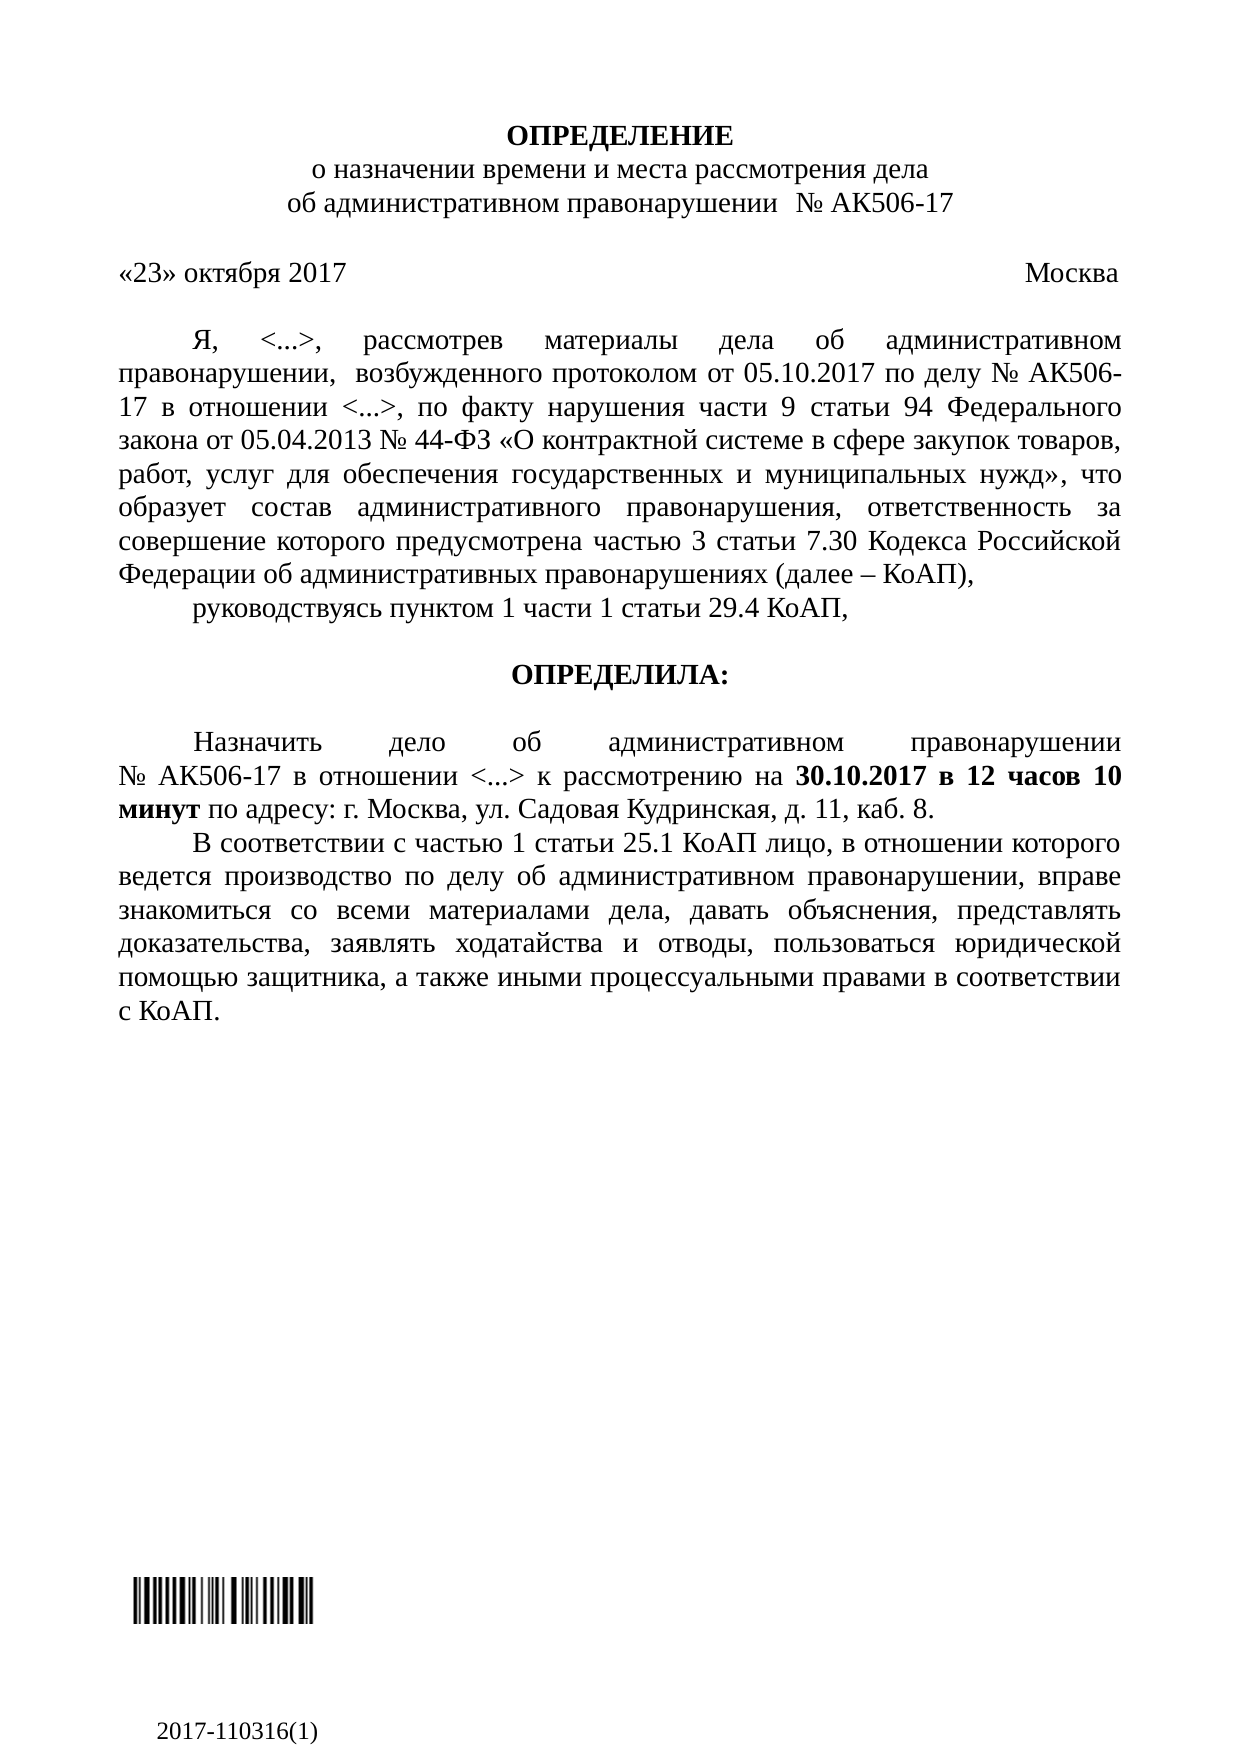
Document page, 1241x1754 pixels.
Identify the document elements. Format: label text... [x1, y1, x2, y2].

text «23» октября 2017 Москва [118, 255, 1122, 288]
text В соответствии с частью 1 статьи 25.1 КоАП лицо, в отношении которого ведется производство по делу об административном правонарушении, вправе знакомиться со всеми материалами дела, давать объяснения, представлять доказательства, заявлять ходатайства и отводы, пользоваться юридической помощью защитника, а также иными процессуальными правами в соответствии с КоАП. [118, 825, 1122, 1026]
subtitle ОПРЕДЕЛЕНИЕ [118, 118, 1122, 152]
picture [118, 1577, 331, 1624]
text о назначении времени и места рассмотрения дела [118, 152, 1122, 185]
text Назначить дело об административном правонарушении № АК506-17 в отношении <...> к рассмотрению на 30.10.2017 в 12 часов 10 минут по адресу: г. Москва, ул. Садовая Кудринская, д. 11, каб. 8. [118, 724, 1122, 825]
text Я, <...>, рассмотрев материалы дела об административном правонарушении, возбужденного протоколом от 05.10.2017 по делу № АК506-17 в отношении <...>, по факту нарушения части 9 статьи 94 Федерального закона от 05.04.2013 № 44-ФЗ «О контрактной системе в сфере закупок товаров, работ, услуг для обеспечения государственных и муниципальных нужд», что образует состав административного правонарушения, ответственность за совершение которого предусмотрена частью 3 статьи 7.30 Кодекса Российской Федерации об административных правонарушениях (далее – КоАП), [118, 322, 1122, 590]
text об административном правонарушении № АК506-17 [118, 185, 1122, 221]
text руководствуясь пунктом 1 части 1 статьи 29.4 КоАП, [118, 590, 1122, 624]
text ОПРЕДЕЛИЛА: [118, 657, 1122, 691]
